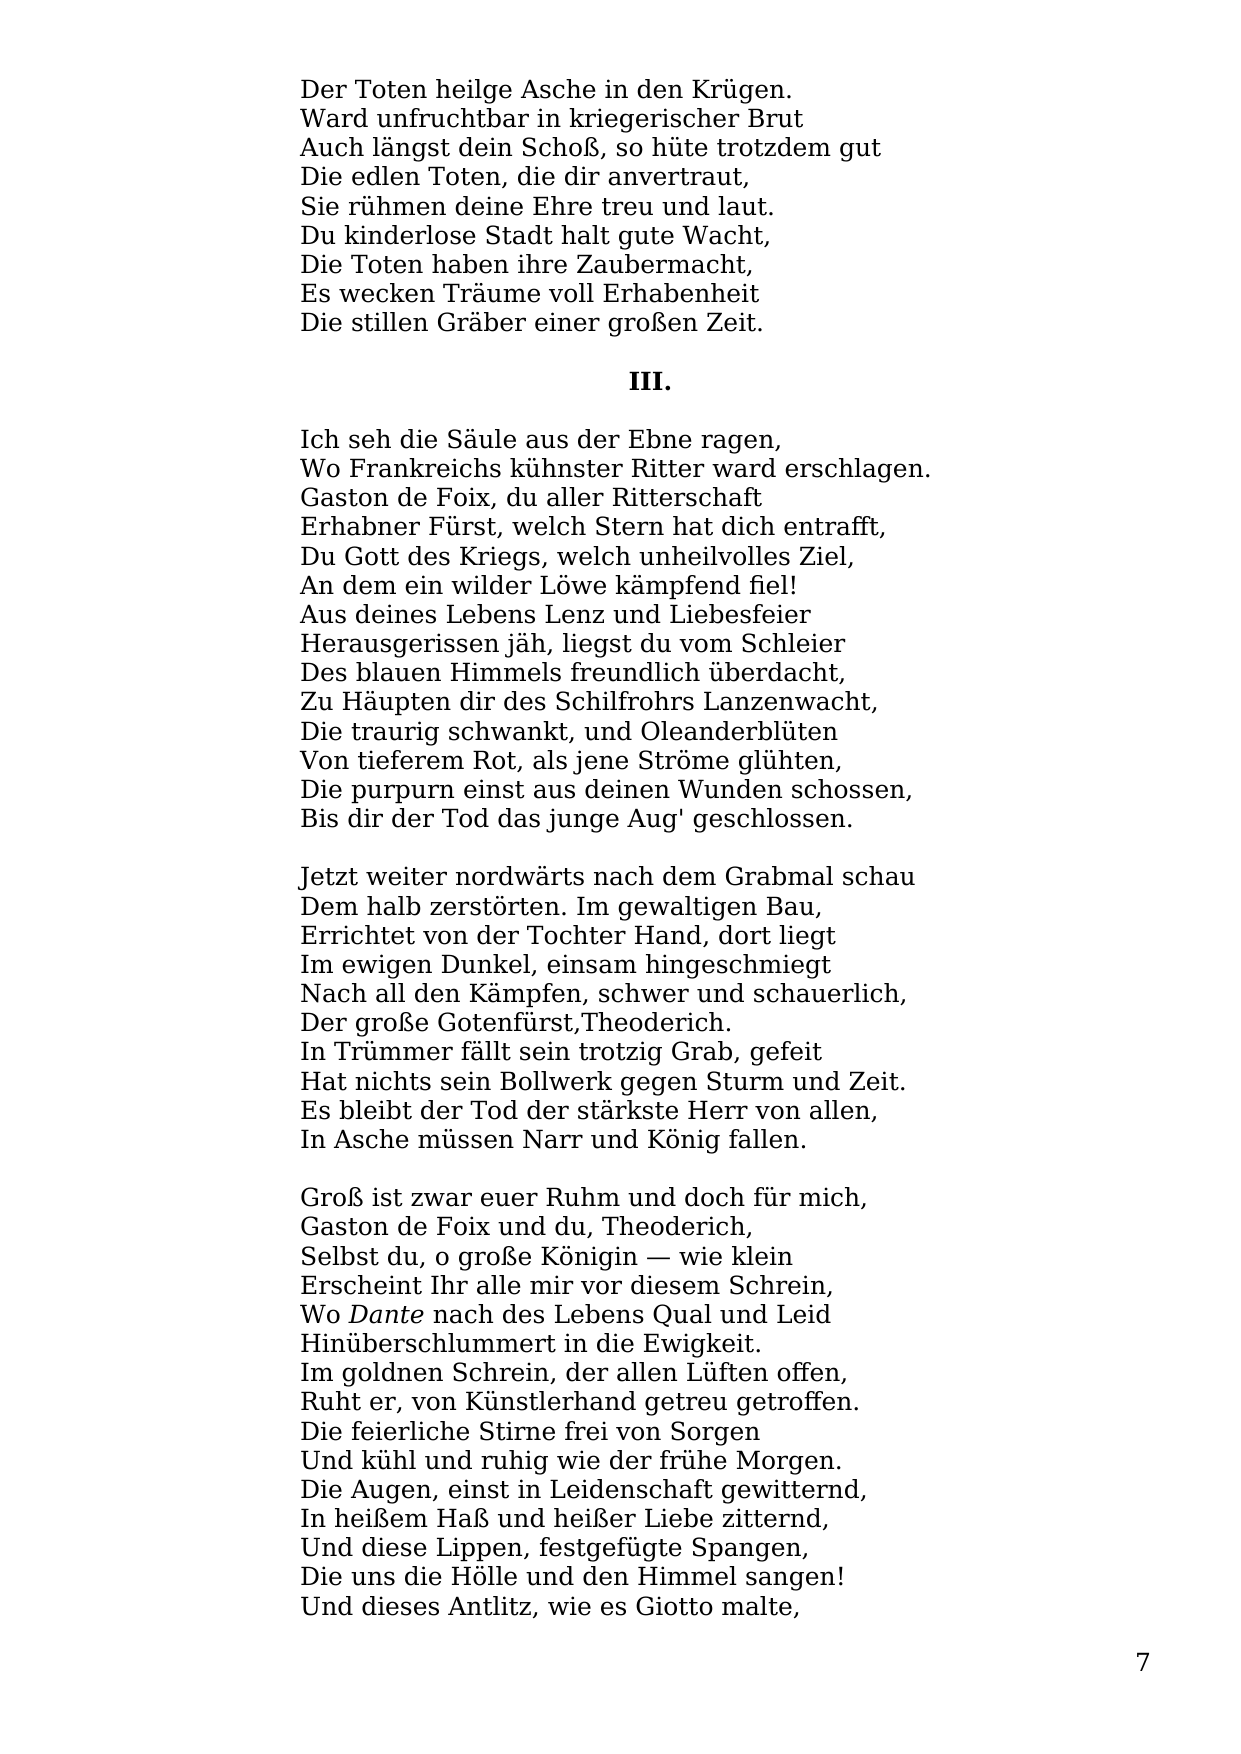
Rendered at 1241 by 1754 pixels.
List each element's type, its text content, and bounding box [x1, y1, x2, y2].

text Der große Gotenfürst,Theoderich. [300, 1008, 1151, 1037]
text Es wecken Träume voll Erhabenheit [300, 279, 1151, 308]
text Die purpurn einst aus deinen Wunden schossen, [300, 775, 1151, 804]
text Jetzt weiter nordwärts nach dem Grabmal schau [300, 862, 1151, 892]
text An dem ein wilder Löwe kämpfend fiel! [300, 571, 1151, 600]
text Aus deines Lebens Lenz und Liebesfeier [300, 600, 1151, 629]
text Gaston de Foix, du aller Ritterschaft [300, 483, 1151, 512]
text Wo Frankreichs kühnster Ritter ward erschlagen. [300, 454, 1151, 483]
text Du kinderlose Stadt halt gute Wacht, [300, 221, 1151, 250]
text Erscheint Ihr alle mir vor diesem Schrein, [300, 1271, 1151, 1300]
text Es bleibt der Tod der stärkste Herr von allen, [300, 1096, 1151, 1125]
text Die stillen Gräber einer großen Zeit. [300, 308, 1151, 337]
text Bis dir der Tod das junge Aug' geschlossen. [300, 804, 1151, 833]
text Die Augen, einst in Leidenschaft gewitternd, [300, 1475, 1151, 1504]
text Gaston de Foix und du, Theoderich, [300, 1212, 1151, 1242]
text Hat nichts sein Bollwerk gegen Sturm und Zeit. [300, 1067, 1151, 1096]
text Ruht er, von Künstlerhand getreu getroffen. [300, 1387, 1151, 1417]
text In heißem Haß und heißer Liebe zitternd, [300, 1504, 1151, 1533]
text Die uns die Hölle und den Himmel sangen! [300, 1562, 1151, 1592]
text In Asche müssen Narr und König fallen. [300, 1125, 1151, 1154]
text Die traurig schwankt, und Oleanderblüten [300, 717, 1151, 746]
text Zu Häupten dir des Schilfrohrs Lanzenwacht, [300, 687, 1151, 717]
text Sie rühmen deine Ehre treu und laut. [300, 192, 1151, 221]
text Die Toten haben ihre Zaubermacht, [300, 250, 1151, 279]
text Ich seh die Säule aus der Ebne ragen, [300, 425, 1151, 454]
text Die feierliche Stirne frei von Sorgen [300, 1417, 1151, 1446]
text Und kühl und ruhig wie der frühe Morgen. [300, 1446, 1151, 1475]
text Von tieferem Rot, als jene Ströme glühten, [300, 746, 1151, 775]
text Ward unfruchtbar in kriegerischer Brut [300, 104, 1151, 133]
text In Trümmer fällt sein trotzig Grab, gefeit [300, 1037, 1151, 1067]
text Im ewigen Dunkel, einsam hingeschmiegt [300, 950, 1151, 979]
text Wo Dante nach des Lebens Qual und Leid [300, 1300, 1151, 1329]
text Auch längst dein Schoß, so hüte trotzdem gut [300, 133, 1151, 162]
text Und diese Lippen, festgefügte Spangen, [300, 1533, 1151, 1562]
text Hinüberschlummert in die Ewigkeit. [300, 1329, 1151, 1358]
text Nach all den Kämpfen, schwer und schauerlich, [300, 979, 1151, 1008]
text Die edlen Toten, die dir anvertraut, [300, 162, 1151, 192]
text III. [150, 337, 1151, 396]
text Groß ist zwar euer Ruhm und doch für mich, [300, 1183, 1151, 1212]
text Selbst du, o große Königin — wie klein [300, 1242, 1151, 1271]
text Des blauen Himmels freundlich überdacht, [300, 658, 1151, 687]
text Herausgerissen jäh, liegst du vom Schleier [300, 629, 1151, 658]
text Im goldnen Schrein, der allen Lüften offen, [300, 1358, 1151, 1387]
text Erhabner Fürst, welch Stern hat dich entrafft, [300, 512, 1151, 542]
text Dem halb zerstörten. Im gewaltigen Bau, [300, 892, 1151, 921]
text Errichtet von der Tochter Hand, dort liegt [300, 921, 1151, 950]
text Der Toten heilge Asche in den Krügen. [300, 75, 1151, 104]
text Du Gott des Kriegs, welch unheilvolles Ziel, [300, 542, 1151, 571]
text Und dieses Antlitz, wie es Giotto malte, [300, 1592, 1151, 1621]
